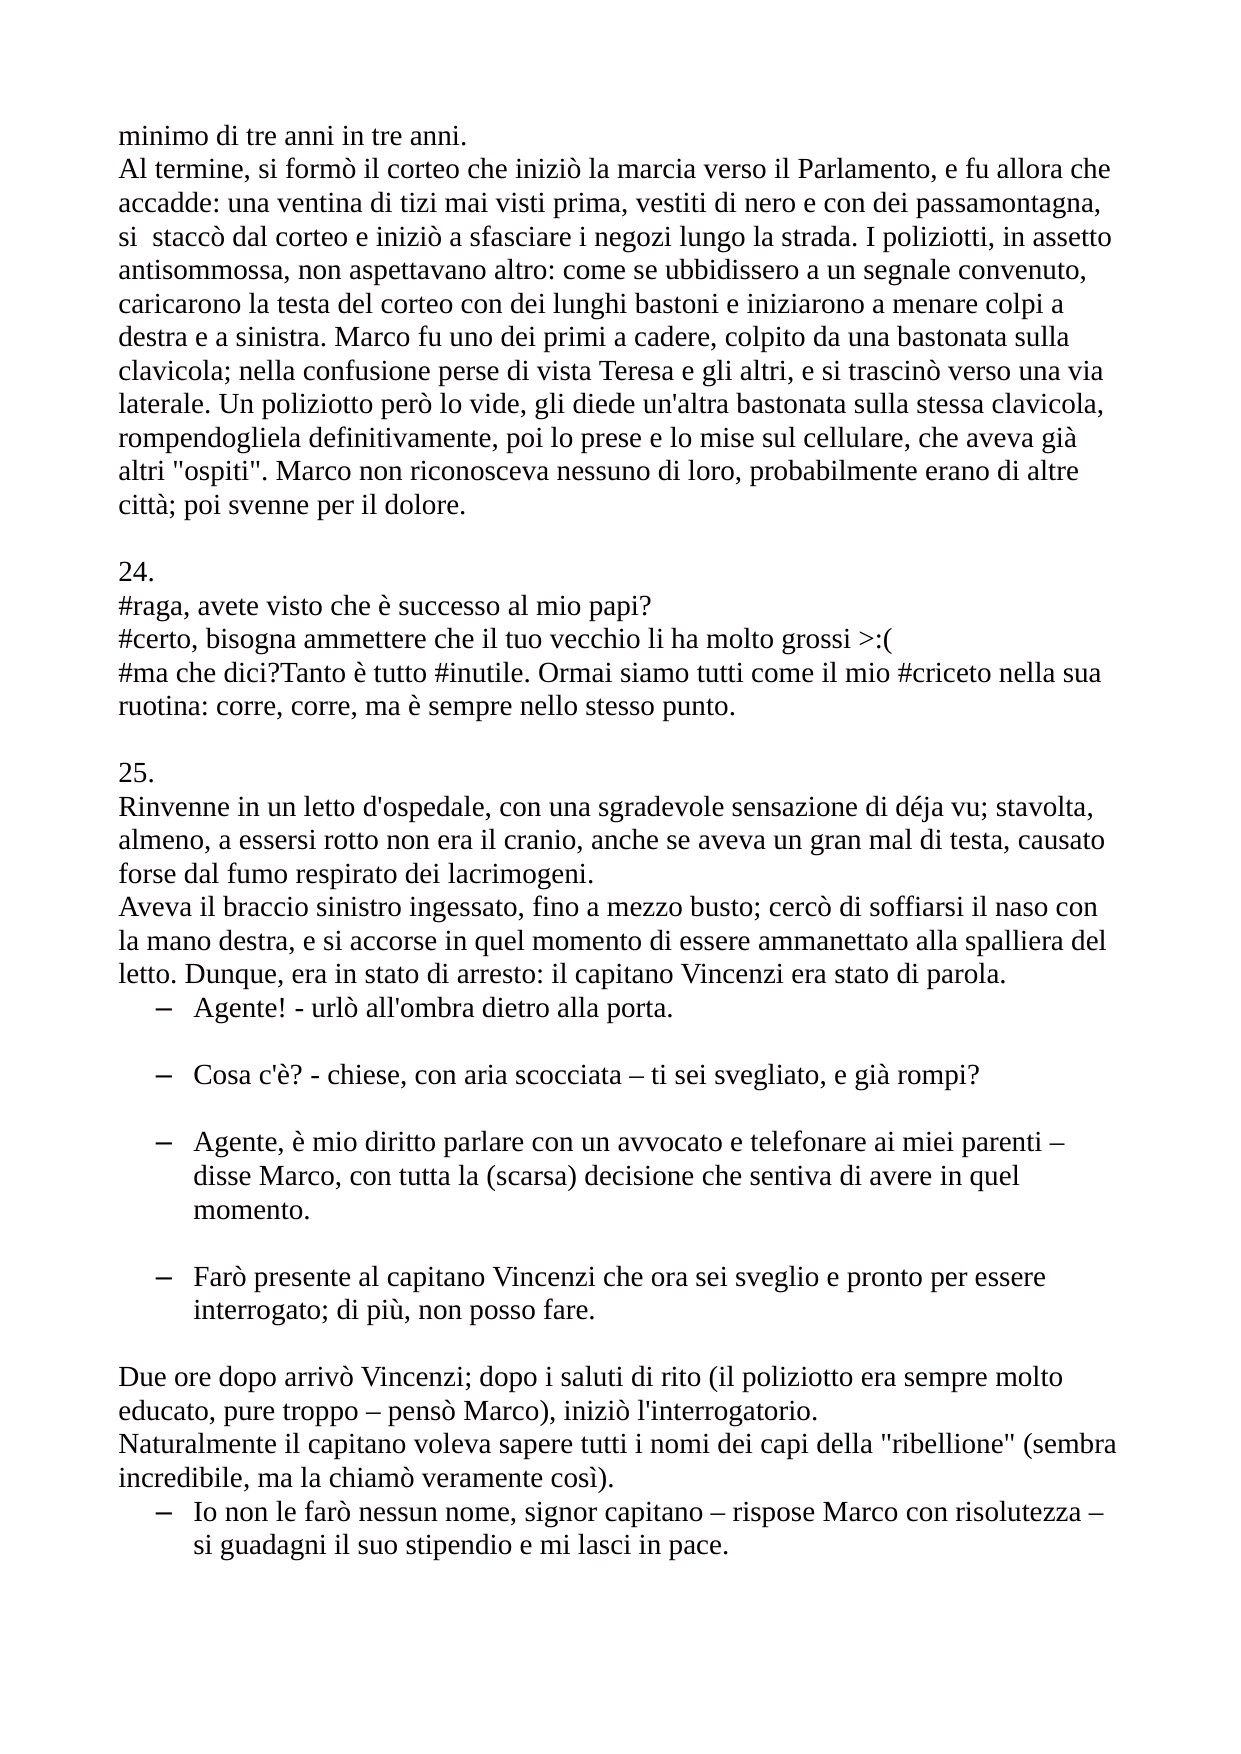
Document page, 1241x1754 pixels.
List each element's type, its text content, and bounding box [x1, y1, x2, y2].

text #certo, bisogna ammettere che il tuo vecchio li ha molto grossi >:( [118, 621, 1122, 655]
text Rinvenne in un letto d'ospedale, con una sgradevole sensazione di déja vu; stavolta, almeno, a essersi rotto non era il cranio, anche se aveva un gran mal di testa, causato forse dal fumo respirato dei lacrimogeni. [118, 789, 1122, 889]
text #raga, avete visto che è successo al mio papi? [118, 588, 1122, 621]
text minimo di tre anni in tre anni. [118, 118, 1122, 152]
text Due ore dopo arrivò Vincenzi; dopo i saluti di rito (il poliziotto era sempre molto educato, pure troppo – pensò Marco), iniziò l'interrogatorio. [118, 1359, 1122, 1427]
text #ma che dici?Tanto è tutto #inutile. Ormai siamo tutti come il mio #criceto nella sua ruotina: corre, corre, ma è sempre nello stesso punto. [118, 655, 1122, 722]
text Al termine, si formò il corteo che iniziò la marcia verso il Parlamento, e fu allora che accadde: una ventina di tizi mai visti prima, vestiti di nero e con dei passamontagna, si staccò dal corteo e iniziò a sfasciare i negozi lungo la strada. I poliziotti, in assetto antisommossa, non aspettavano altro: come se ubbidissero a un segnale convenuto, caricarono la testa del corteo con dei lunghi bastoni e iniziarono a menare colpi a destra e a sinistra. Marco fu uno dei primi a cadere, colpito da una bastonata sulla clavicola; nella confusione perse di vista Teresa e gli altri, e si trascinò verso una via laterale. Un poliziotto però lo vide, gli diede un'altra bastonata sulla stessa clavicola, rompendogliela definitivamente, poi lo prese e lo mise sul cellulare, che aveva già altri "ospiti". Marco non riconosceva nessuno di loro, probabilmente erano di altre città; poi svenne per il dolore. [118, 152, 1122, 521]
text 25. [118, 755, 1122, 789]
text 24. [118, 554, 1122, 588]
text Aveva il braccio sinistro ingessato, fino a mezzo busto; cercò di soffiarsi il naso con la mano destra, e si accorse in quel momento di essere ammanettato alla spalliera del letto. Dunque, era in stato di arresto: il capitano Vincenzi era stato di parola. [118, 889, 1122, 990]
list Farò presente al capitano Vincenzi che ora sei sveglio e pronto per essere interrogato; di più, non posso fare. [156, 1259, 1122, 1326]
list Agente, è mio diritto parlare con un avvocato e telefonare ai miei parenti – disse Marco, con tutta la (scarsa) decisione che sentiva di avere in quel momento. [156, 1124, 1122, 1225]
list Cosa c'è? - chiese, con aria scocciata – ti sei svegliato, e già rompi? [156, 1057, 1122, 1091]
list Agente! - urlò all'ombra dietro alla porta. [156, 990, 1122, 1024]
text Naturalmente il capitano voleva sapere tutti i nomi dei capi della "ribellione" (sembra incredibile, ma la chiamò veramente così). [118, 1427, 1122, 1494]
list Io non le farò nessun nome, signor capitano – rispose Marco con risolutezza – si guadagni il suo stipendio e mi lasci in pace. [156, 1494, 1122, 1561]
